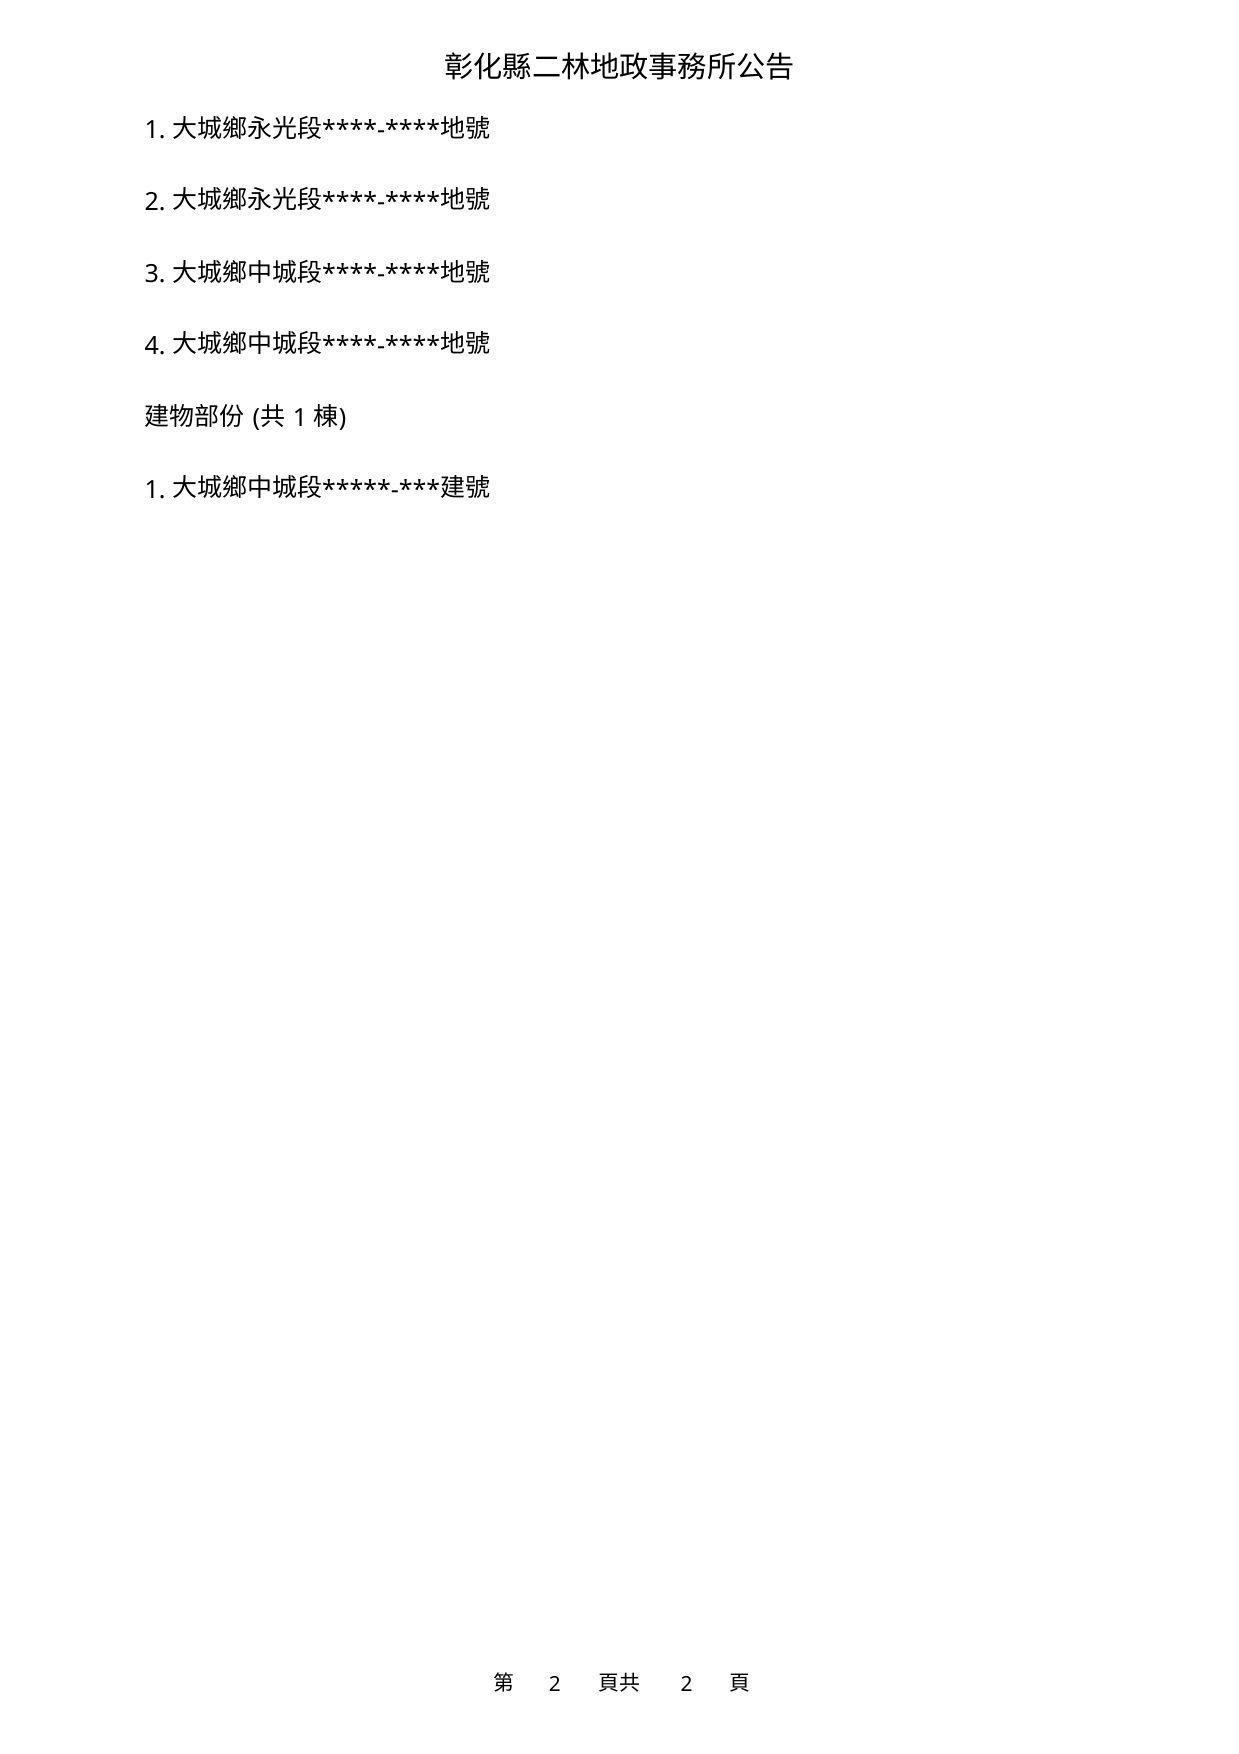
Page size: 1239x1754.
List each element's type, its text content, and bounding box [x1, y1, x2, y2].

table_cell 頁共 [585, 1663, 653, 1704]
table_cell [760, 526, 1177, 1663]
table_cell [1177, 526, 1239, 1663]
table_cell 4. 大城鄉中城段****-****地號 [62, 310, 1177, 382]
table_cell [1177, 454, 1239, 526]
table_cell [1177, 239, 1239, 310]
table_cell [653, 526, 719, 1663]
table_cell [720, 526, 760, 1663]
table_cell [0, 383, 62, 454]
table_cell [0, 526, 62, 1663]
table_header [760, 0, 1177, 41]
table_cell [1177, 95, 1239, 166]
table_cell [760, 1663, 1177, 1704]
table_cell 1. 大城鄉永光段****-****地號 [62, 95, 1177, 166]
table_cell [62, 526, 483, 1663]
table_cell 1. 大城鄉中城段*****-***建號 [62, 454, 1177, 526]
table_cell 頁 [720, 1663, 760, 1704]
table_header [653, 0, 719, 41]
table_header [524, 0, 585, 41]
table_cell [1177, 166, 1239, 238]
table_cell [0, 310, 62, 382]
table_cell 彰化縣二林地政事務所公告 [62, 41, 1177, 94]
table_cell 2 [524, 1663, 585, 1704]
table_cell [0, 239, 62, 310]
table_cell [585, 526, 653, 1663]
table_cell [0, 41, 62, 94]
table_header [62, 0, 483, 41]
table_cell [1177, 1663, 1239, 1704]
table_cell [0, 454, 62, 526]
table_cell 建物部份 (共 1 棟) [62, 383, 1177, 454]
table_header [0, 0, 62, 41]
table_header [483, 0, 523, 41]
table_cell 2 [653, 1663, 719, 1704]
table_header [1177, 0, 1239, 41]
table_cell [483, 526, 523, 1663]
table_cell [1177, 41, 1239, 94]
table_cell [1177, 310, 1239, 382]
table_cell [1177, 383, 1239, 454]
table_cell [62, 1663, 483, 1704]
table_cell [0, 166, 62, 238]
table_header [585, 0, 653, 41]
table_header [720, 0, 760, 41]
table_cell [0, 95, 62, 166]
table_cell 3. 大城鄉中城段****-****地號 [62, 239, 1177, 310]
table_cell [524, 526, 585, 1663]
table_cell 第 [483, 1663, 523, 1704]
table_cell 2. 大城鄉永光段****-****地號 [62, 166, 1177, 238]
table_cell [0, 1663, 62, 1704]
